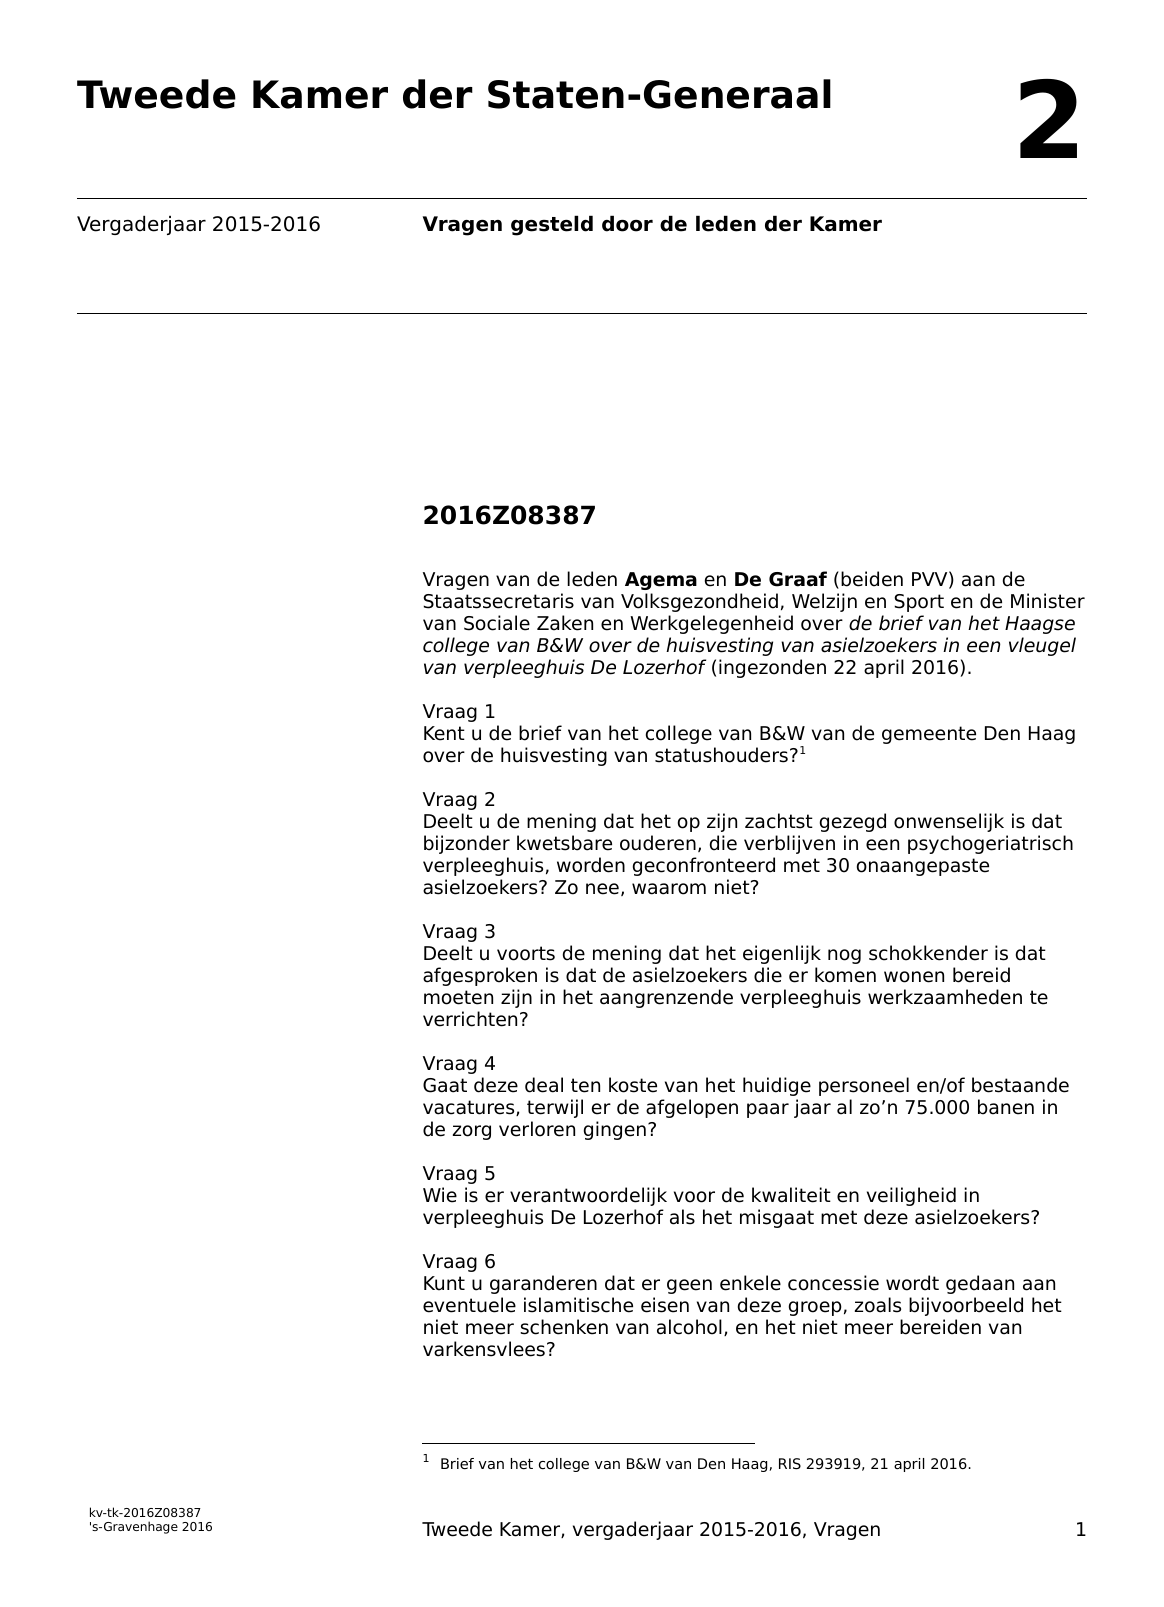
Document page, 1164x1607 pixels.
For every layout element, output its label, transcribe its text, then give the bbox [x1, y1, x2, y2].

text 2016Z08387 [422, 501, 1087, 531]
table_header 2 [886, 59, 1087, 198]
text Wie is er verantwoordelijk voor de kwaliteit en veiligheid in verpleeghuis De Lozerhof als het misgaat met deze asielzoekers? [422, 1185, 1087, 1229]
text kv-tk-2016Z08387 [88, 1506, 323, 1520]
text Kunt u garanderen dat er geen enkele concessie wordt gedaan aan eventuele islamitische eisen van deze groep, zoals bijvoorbeeld het niet meer schenken van alcohol, en het niet meer bereiden van varkensvlees? [422, 1273, 1087, 1361]
text 's-Gravenhage 2016 [88, 1520, 323, 1534]
text Vraag 3 [422, 921, 1087, 943]
table_header Tweede Kamer der Staten-Generaal [77, 59, 886, 198]
table_cell Vergaderjaar 2015-2016 [77, 199, 422, 313]
text Gaat deze deal ten koste van het huidige personeel en/of bestaande vacatures, terwijl er de afgelopen paar jaar al zo’n 75.000 banen in de zorg verloren gingen? [422, 1075, 1087, 1141]
table_cell Vragen gesteld door de leden der Kamer [422, 199, 1087, 313]
text Kent u de brief van het college van B&W van de gemeente Den Haag over de huisvesting van statushouders? [422, 723, 1087, 767]
text Vragen van de leden Agema en De Graaf (beiden PVV) aan de Staatssecretaris van Volksgezondheid, Welzijn en Sport en de Minister van Sociale Zaken en Werkgelegenheid over de brief van het Haagse college van B&W over de huisvesting van asielzoekers in een vleugel van verpleeghuis De Lozerhof (ingezonden 22 april 2016). [422, 569, 1087, 679]
text Deelt u voorts de mening dat het eigenlijk nog schokkender is dat afgesproken is dat de asielzoekers die er komen wonen bereid moeten zijn in het aangrenzende verpleeghuis werkzaamheden te verrichten? [422, 943, 1087, 1031]
text Vraag 4 [422, 1053, 1087, 1075]
text Vraag 5 [422, 1163, 1087, 1185]
text Brief van het college van B&W van Den Haag, RIS 293919, 21 april 2016. [422, 1452, 1087, 1474]
text Deelt u de mening dat het op zijn zachtst gezegd onwenselijk is dat bijzonder kwetsbare ouderen, die verblijven in een psychogeriatrisch verpleeghuis, worden geconfronteerd met 30 onaangepaste asielzoekers? Zo nee, waarom niet? [422, 811, 1087, 899]
text Vraag 2 [422, 789, 1087, 811]
text Vraag 6 [422, 1251, 1087, 1273]
text Vraag 1 [422, 701, 1087, 723]
